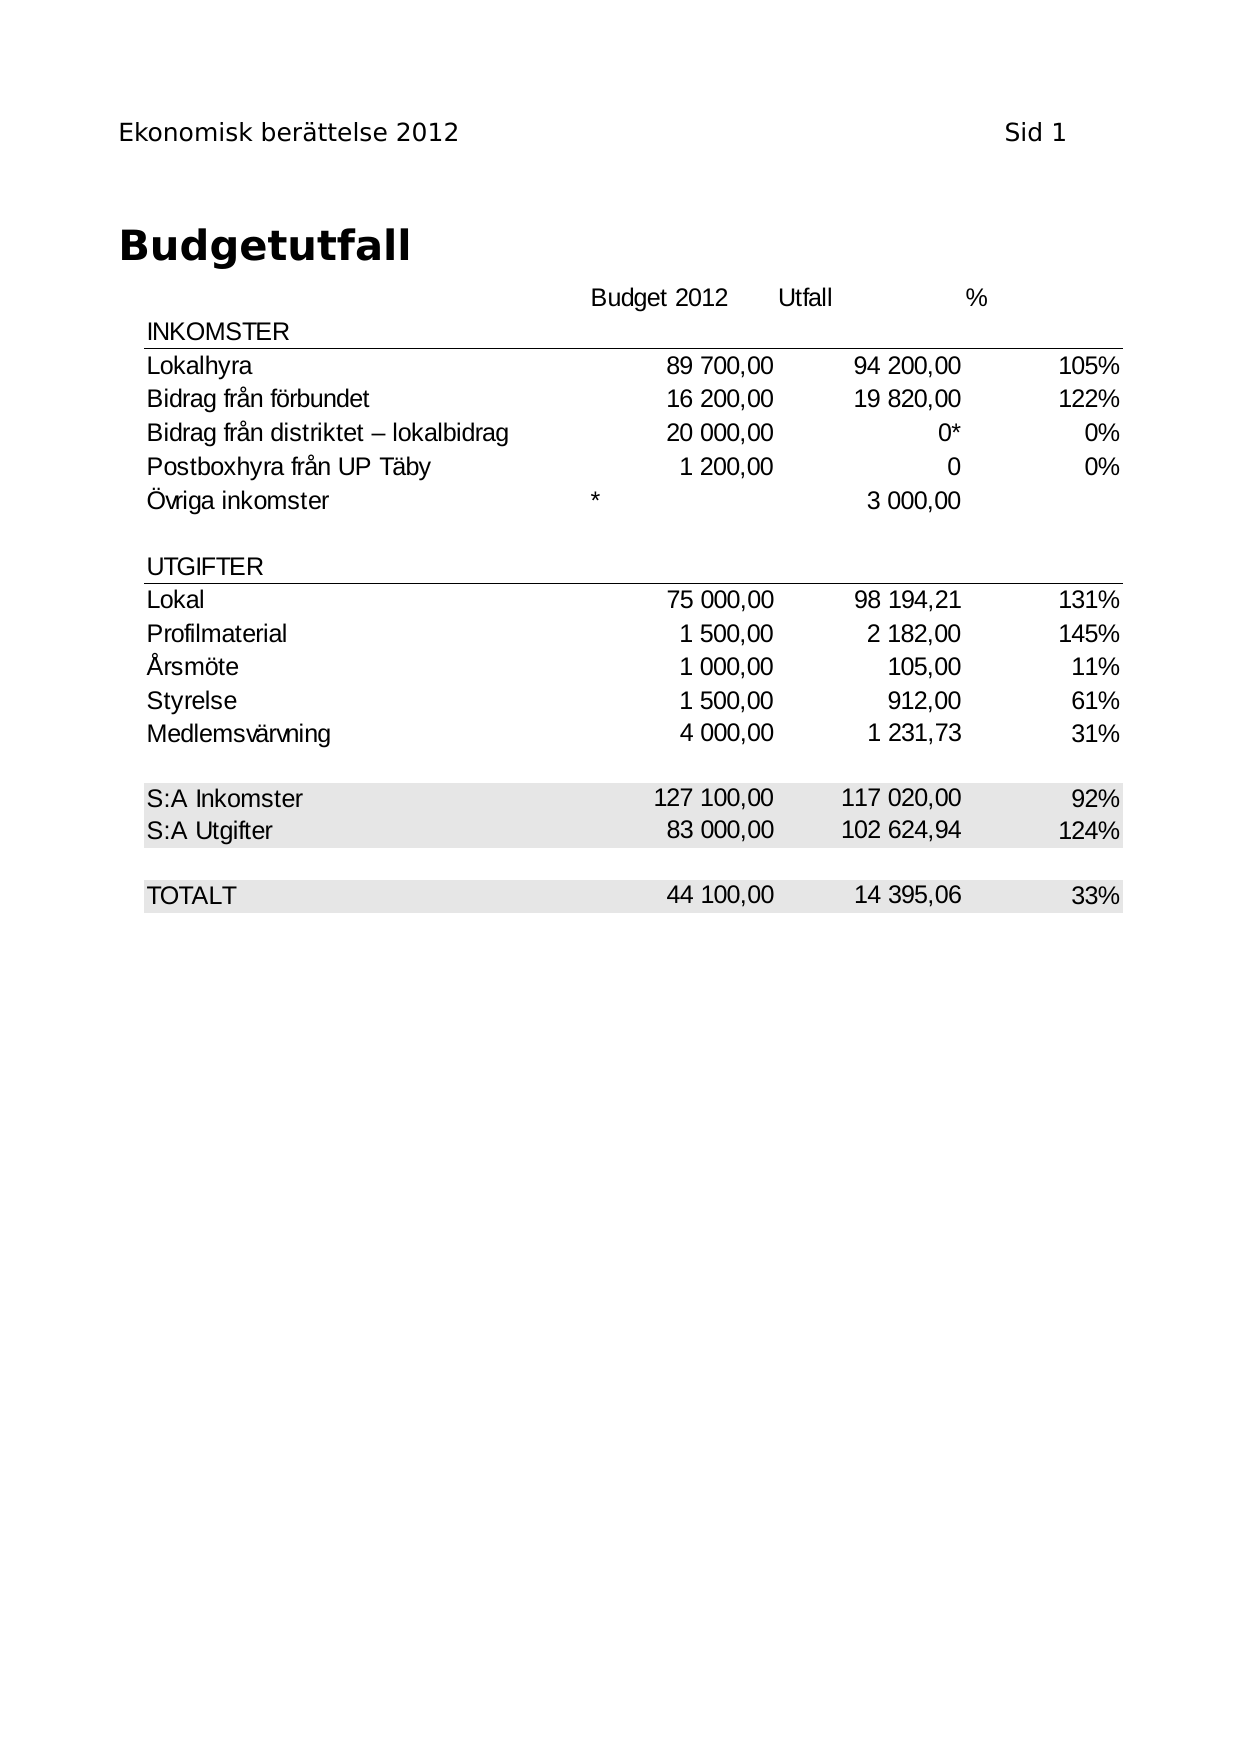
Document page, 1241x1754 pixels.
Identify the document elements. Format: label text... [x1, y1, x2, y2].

text Budgetutfall [118, 221, 768, 270]
